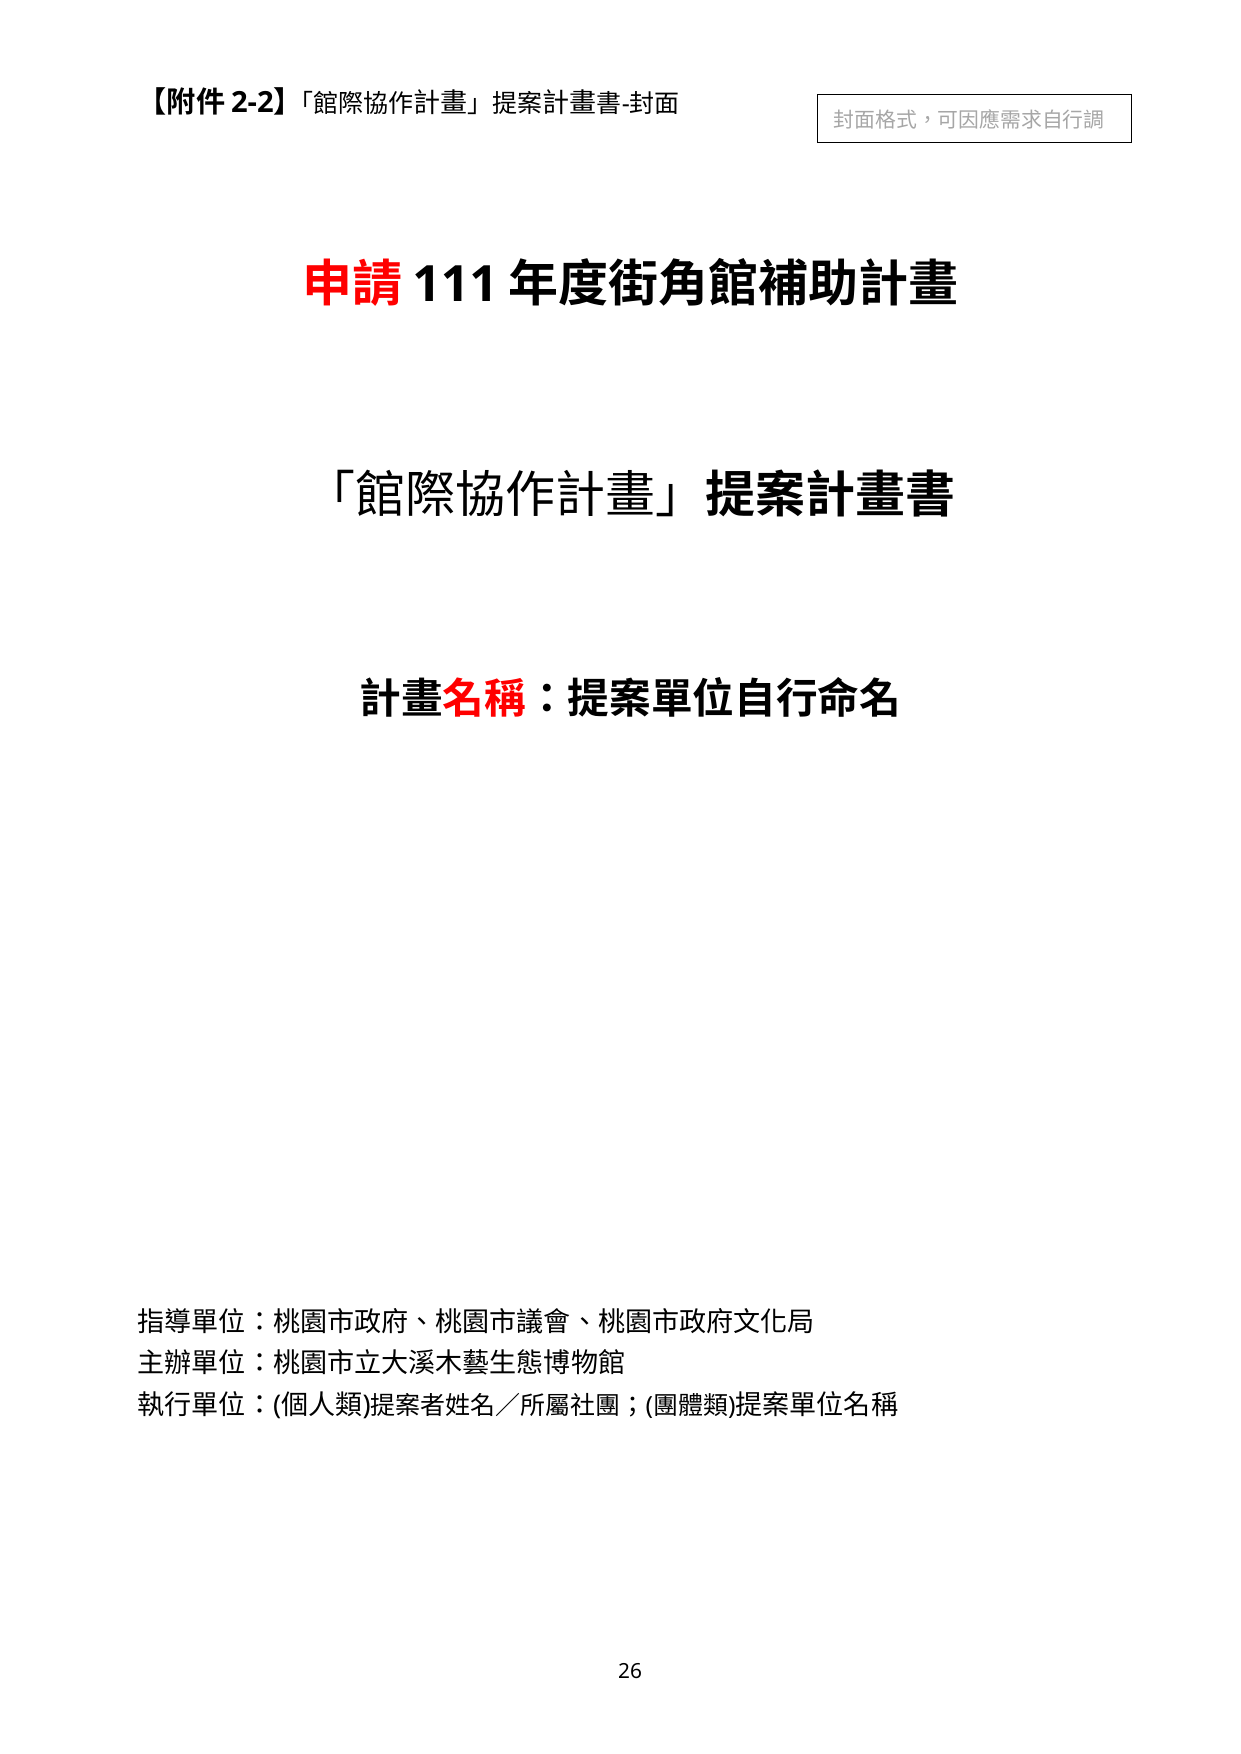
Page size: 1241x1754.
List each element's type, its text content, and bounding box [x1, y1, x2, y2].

text 指導單位：桃園市政府、桃園市議會、桃園市政府文化局 [137, 1298, 1122, 1339]
text 「館際協作計畫」提案計畫書 [137, 455, 1122, 527]
text 計畫名稱：提案單位自行命名 [137, 666, 1122, 726]
text 申請111年度街角館補助計畫 [137, 244, 1122, 316]
text 主辦單位：桃園市立大溪木藝生態博物館 [137, 1339, 1122, 1381]
text 封面格式，可因應需求自行調整 [833, 103, 1115, 134]
text 【附件2-2】「館際協作計畫」提案計畫書-封面 [137, 87, 1122, 119]
text 執行單位：(個人類)提案者姓名／所屬社團；(團體類)提案單位名稱 [137, 1381, 1122, 1423]
